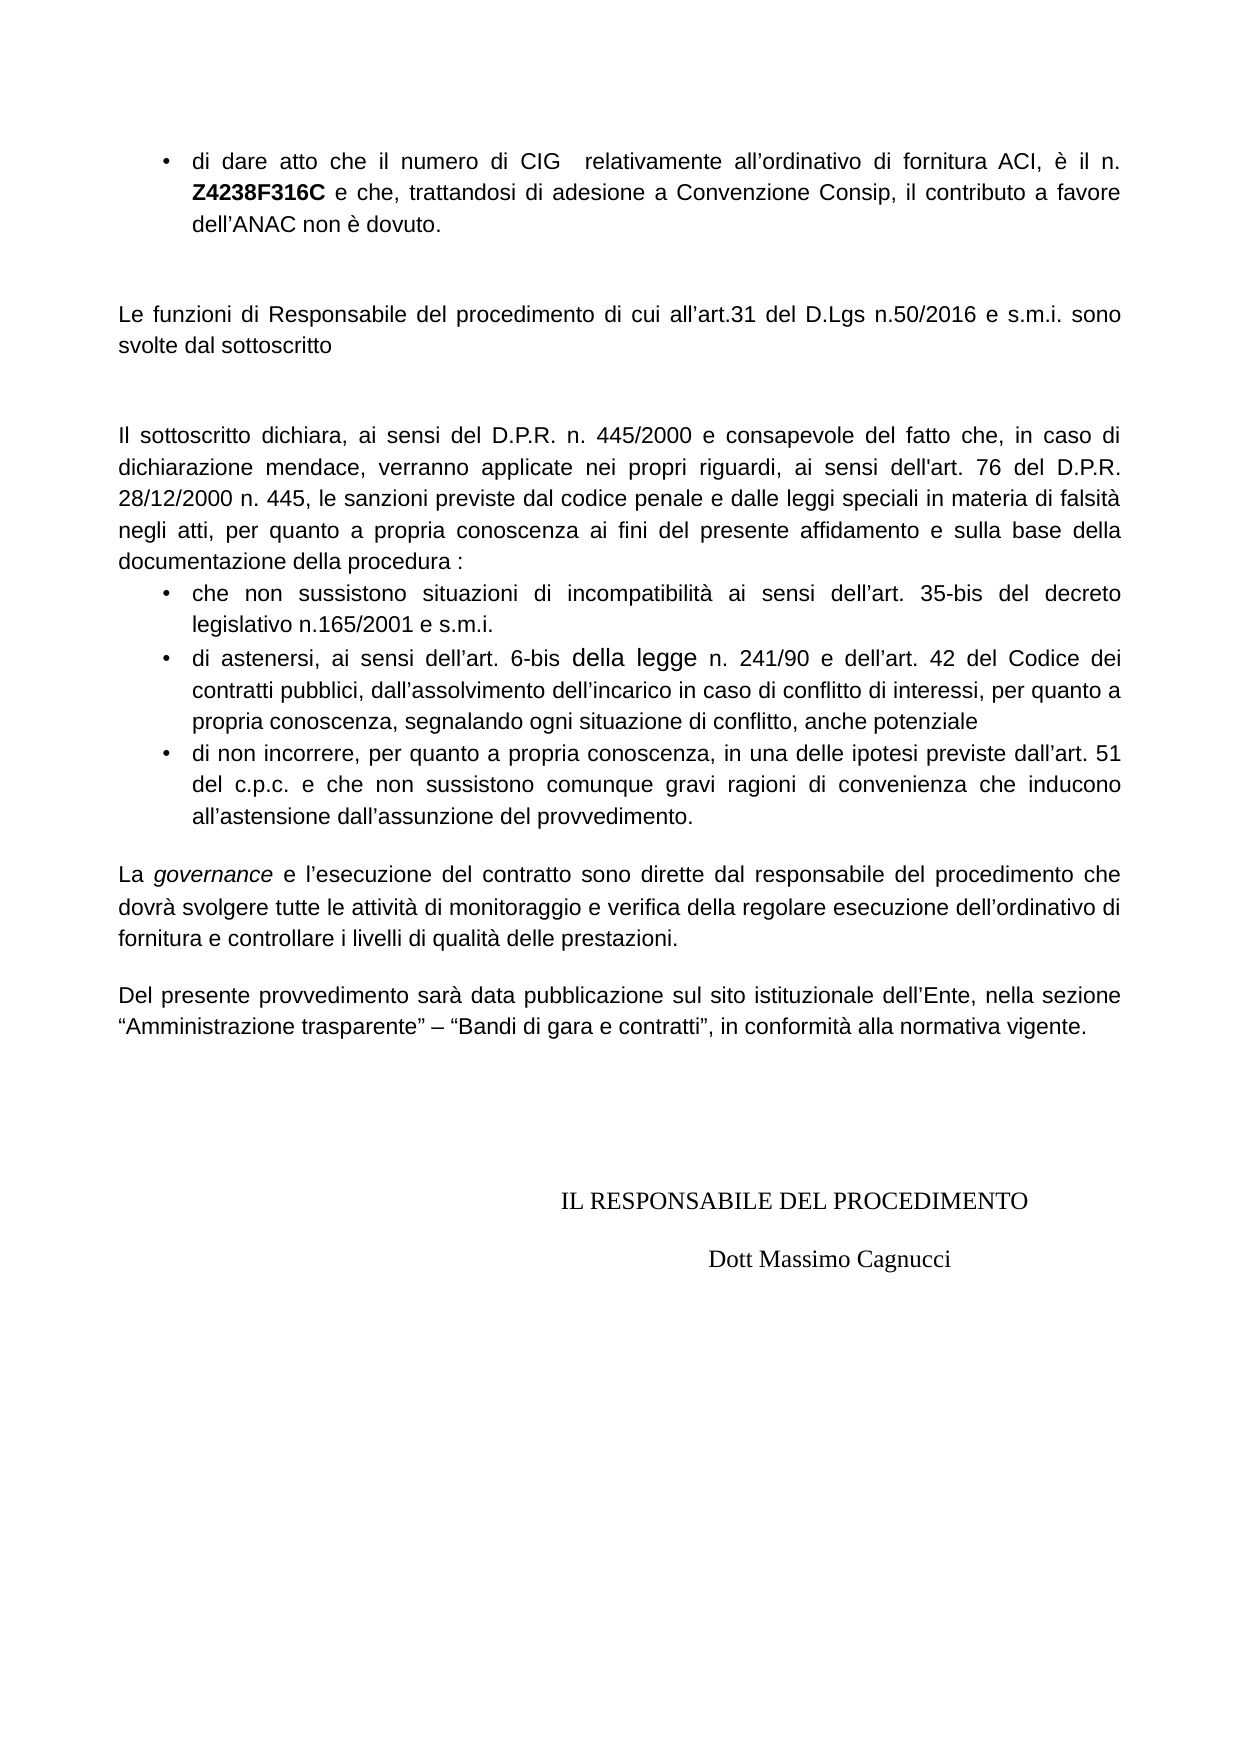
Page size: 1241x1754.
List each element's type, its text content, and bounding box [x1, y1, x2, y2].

list che non sussistono situazioni di incompatibilità ai sensi dell’art. 35-bis del decreto legislativo n.165/2001 e s.m.i. [162, 580, 1122, 638]
list di dare atto che il numero di CIG relativamente all’ordinativo di fornitura ACI, è il n. Z4238F316C e che, trattandosi di adesione a Convenzione Consip, il contributo a favore dell’ANAC non è dovuto. [162, 148, 1122, 237]
text Le funzioni di Responsabile del procedimento di cui all’art.31 del D.Lgs n.50/2016 e s.m.i. sono svolte dal sottoscritto [118, 301, 1122, 358]
text Del presente provvedimento sarà data pubblicazione sul sito istituzionale dell’Ente, nella sezione “Amministrazione trasparente” – “Bandi di gara e contratti”, in conformità alla normativa vigente. [118, 982, 1122, 1039]
text La governance e l’esecuzione del contratto sono dirette dal responsabile del procedimento che dovrà svolgere tutte le attività di monitoraggio e verifica della regolare esecuzione dell’ordinativo di fornitura e controllare i livelli di qualità delle prestazioni. [118, 859, 1122, 951]
text IL RESPONSABILE DEL PROCEDIMENTO [118, 1186, 1122, 1215]
list di non incorrere, per quanto a propria conoscenza, in una delle ipotesi previste dall’art. 51 del c.p.c. e che non sussistono comunque gravi ragioni di convenienza che inducono all’astensione dall’assunzione del provvedimento. [162, 740, 1122, 829]
list di astenersi, ai sensi dell’art. 6-bis della legge n. 241/90 e dell’art. 42 del Codice dei contratti pubblici, dall’assolvimento dell’incarico in caso di conflitto di interessi, per quanto a propria conoscenza, segnalando ogni situazione di conflitto, anche potenziale [162, 643, 1122, 735]
text Dott Massimo Cagnucci [118, 1244, 1122, 1273]
text Il sottoscritto dichiara, ai sensi del D.P.R. n. 445/2000 e consapevole del fatto che, in caso di dichiarazione mendace, verranno applicate nei propri riguardi, ai sensi dell'art. 76 del D.P.R. 28/12/2000 n. 445, le sanzioni previste dal codice penale e dalle leggi speciali in materia di falsità negli atti, per quanto a propria conoscenza ai fini del presente affidamento e sulla base della documentazione della procedura : [118, 422, 1122, 574]
